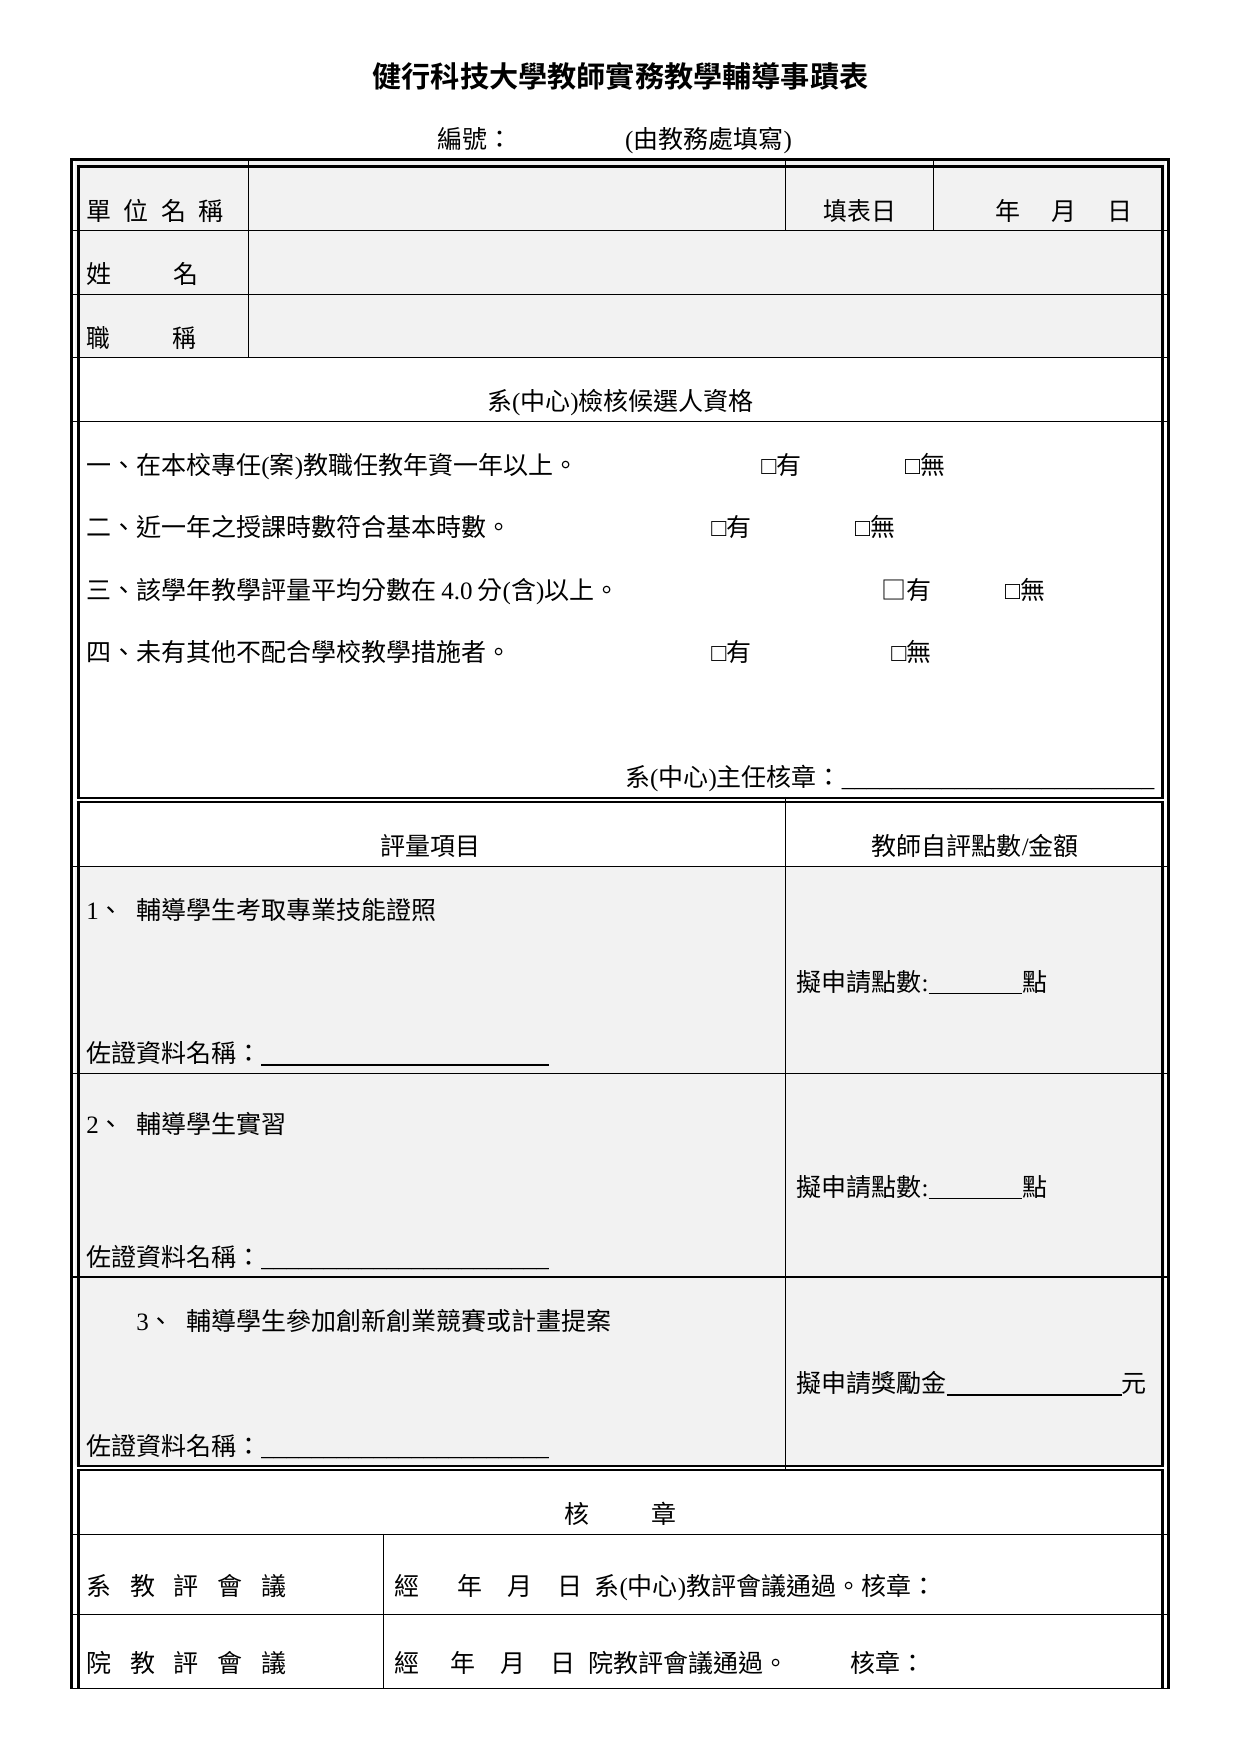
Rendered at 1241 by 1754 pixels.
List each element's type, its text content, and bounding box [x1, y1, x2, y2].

table_cell 姓 名 [80, 231, 248, 294]
table_cell [249, 295, 1161, 357]
table_cell 系教評會議 [80, 1535, 383, 1614]
table_header [249, 168, 785, 230]
table_cell [249, 231, 1161, 294]
table_cell 擬申請獎勵金 元 [786, 1278, 1161, 1465]
table_cell 職 稱 [80, 295, 248, 357]
table_cell 輔導學生實習 佐證資料名稱：_______________________ [80, 1074, 785, 1276]
table_cell 一、在本校專任(案)教職任教年資一年以上。 □有 □無 二、近一年之授課時數符合基本時數。 □有 □無 三、該學年教學評量平均分數在4.0分(含)以上。 □有 □無 四、未有其他不配合學校教學措施者。 □有 □無 系(中心)主任核章：_________________________ [80, 422, 1161, 797]
table_cell 輔導學生考取專業技能證照 佐證資料名稱：_______________________ [80, 867, 785, 1073]
table_header 單 位 名 稱 [75, 161, 248, 230]
table_cell 院教評會議 [80, 1615, 383, 1688]
text 健行科技大學教師實務教學輔導事蹟表 [75, 33, 1165, 96]
table_cell 輔導學生參加創新創業競賽或計畫提案 佐證資料名稱：_______________________ [80, 1278, 785, 1465]
table_header 填表日 [786, 168, 933, 230]
table_cell 擬申請點數: 點 [786, 1074, 1161, 1276]
text 編號： (由教務處填寫) [75, 96, 1165, 158]
table_cell 教師自評點數/金額 [786, 803, 1161, 866]
table_cell 經 年 月 日 院教評會議通過。 核章： [384, 1615, 1161, 1688]
table_header [249, 161, 785, 165]
table_cell 擬申請點數: 點 [786, 867, 1161, 1073]
table_header [786, 161, 933, 165]
table_cell 核 章 [80, 1471, 1161, 1534]
table_cell 系(中心)檢核候選人資格 [80, 358, 1161, 421]
table_cell 評量項目 [80, 803, 785, 866]
table_header 年 月 日 [934, 161, 1165, 230]
table_cell 經 年 月 日 系(中心)教評會議通過。核章： [384, 1535, 1161, 1614]
